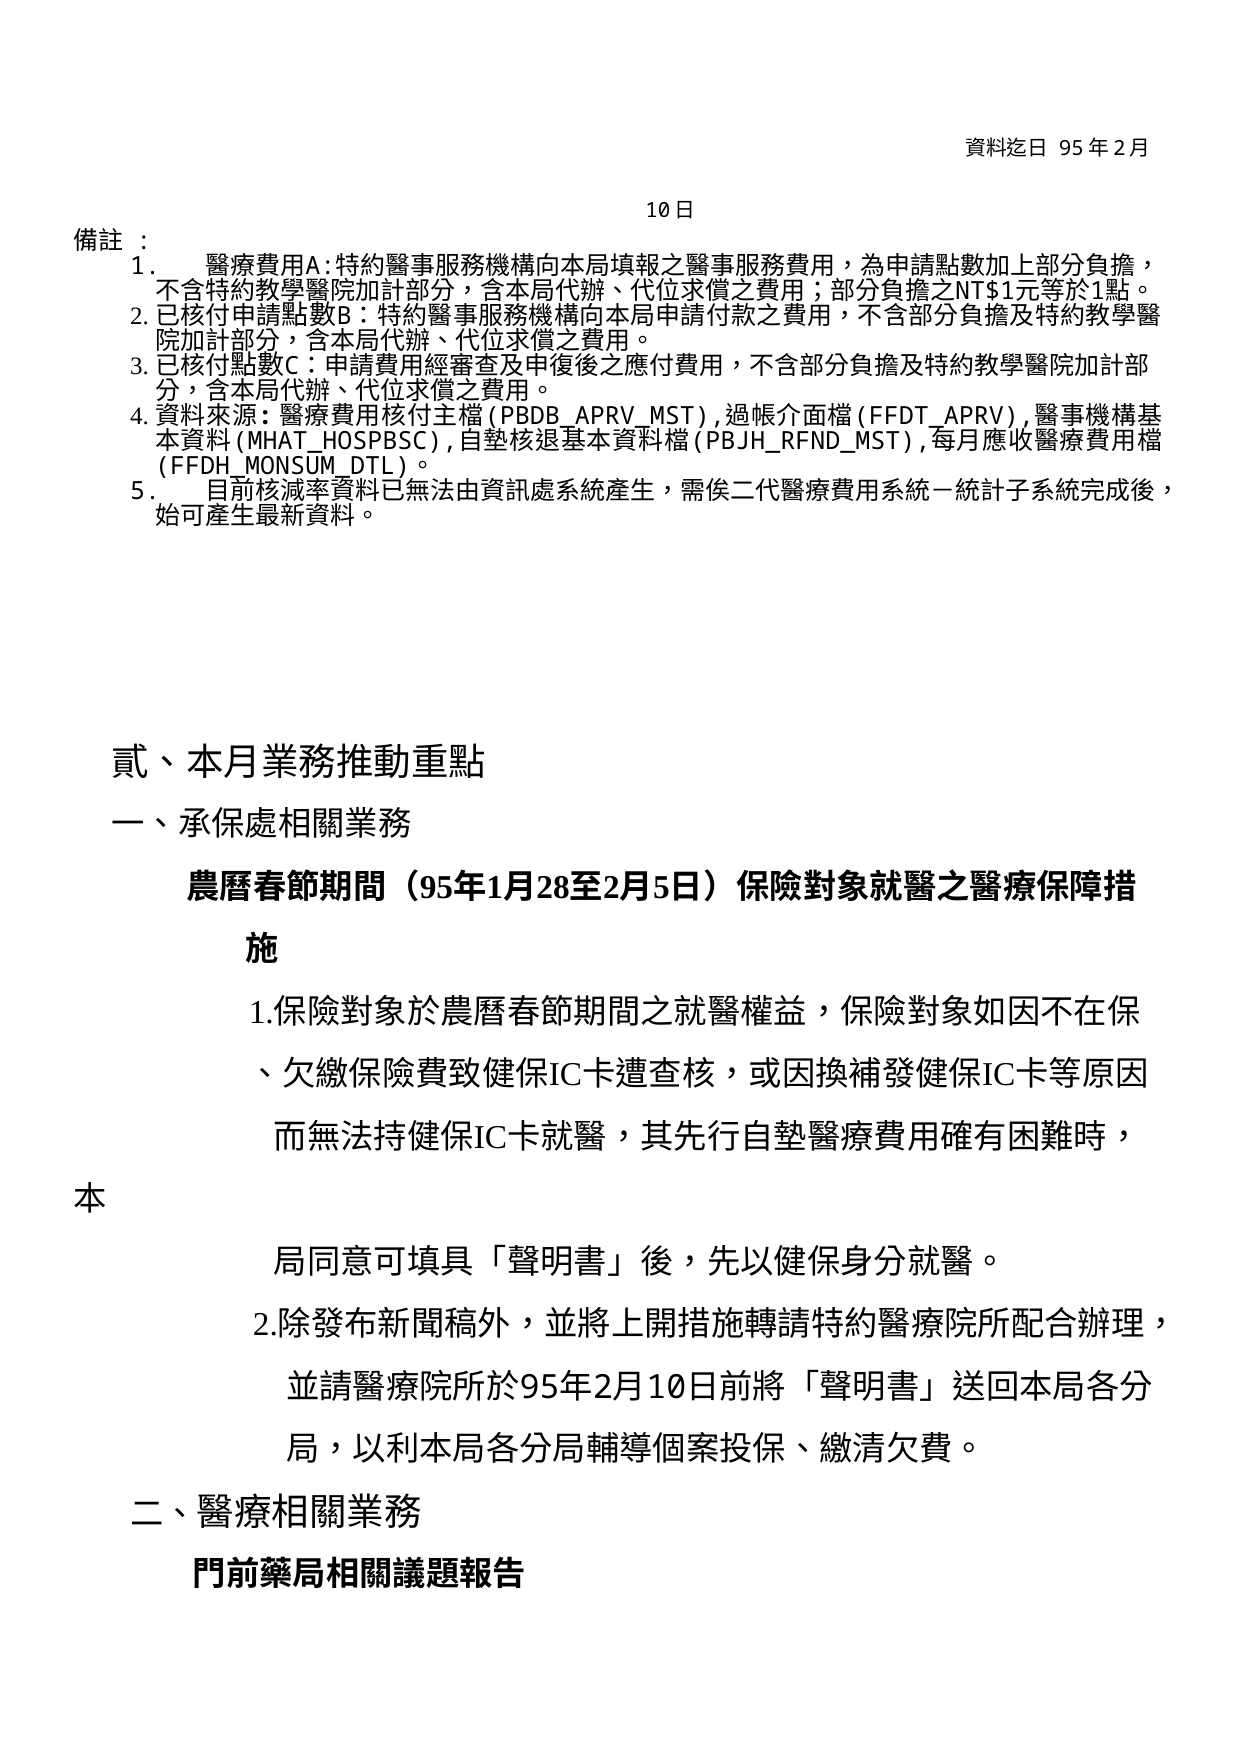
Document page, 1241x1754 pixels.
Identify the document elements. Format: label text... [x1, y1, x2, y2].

text 貳、本月業務推動重點 [111, 717, 1162, 779]
list 資料來源: 醫療費用核付主檔(PBDB_APRV_MST),過帳介面檔(FFDT_APRV),醫事機構基本資料(MHAT_HOSPBSC),自墊核退基本資料檔(PBJH_RFND_MST),每月應收醫療費用檔(FFDH_MONSUM_DTL)。 [130, 404, 1162, 479]
list 已核付點數C：申請費用經審查及申復後之應付費用，不含部分負擔及特約教學醫院加計部分，含本局代辦、代位求償之費用。 [130, 354, 1162, 404]
text 局同意可填具「聲明書」後，先以健保身分就醫。 [74, 1217, 1162, 1279]
list 目前核減率資料已無法由資訊處系統產生，需俟二代醫療費用系統－統計子系統完成後，始可產生最新資料。 [130, 479, 1162, 529]
text 而無法持健保IC卡就醫，其先行自墊醫療費用確有困難時，本 [74, 1092, 1162, 1217]
text 1.保險對象於農曆春節期間之就醫權益，保險對象如因不在保 、欠繳保險費致健保IC卡遭查核，或因換補發健保IC卡等原因 [248, 967, 1162, 1092]
text 門前藥局相關議題報告 [192, 1529, 1200, 1592]
list 醫療費用A:特約醫事服務機構向本局填報之醫事服務費用，為申請點數加上部分負擔，不含特約教學醫院加計部分，含本局代辦、代位求償之費用；部分負擔之NT$1元等於1點。 [130, 254, 1162, 304]
text 一、承保處相關業務 [111, 779, 1162, 842]
text 備註 : [55, 229, 1162, 254]
text 二、醫療相關業務 [130, 1467, 1162, 1529]
text 農曆春節期間（95年1月28至2月5日）保險對象就醫之醫療保障措施 [186, 842, 1162, 967]
text 資料迄日 95年2月10日 [178, 104, 1162, 229]
text 2.除發布新聞稿外，並將上開措施轉請特約醫療院所配合辦理，並請醫療院所於95年2月10日前將「聲明書」送回本局各分局，以利本局各分局輔導個案投保、繳清欠費。 [253, 1279, 1162, 1467]
list 已核付申請點數B：特約醫事服務機構向本局申請付款之費用，不含部分負擔及特約教學醫院加計部分，含本局代辦、代位求償之費用。 [130, 304, 1162, 354]
